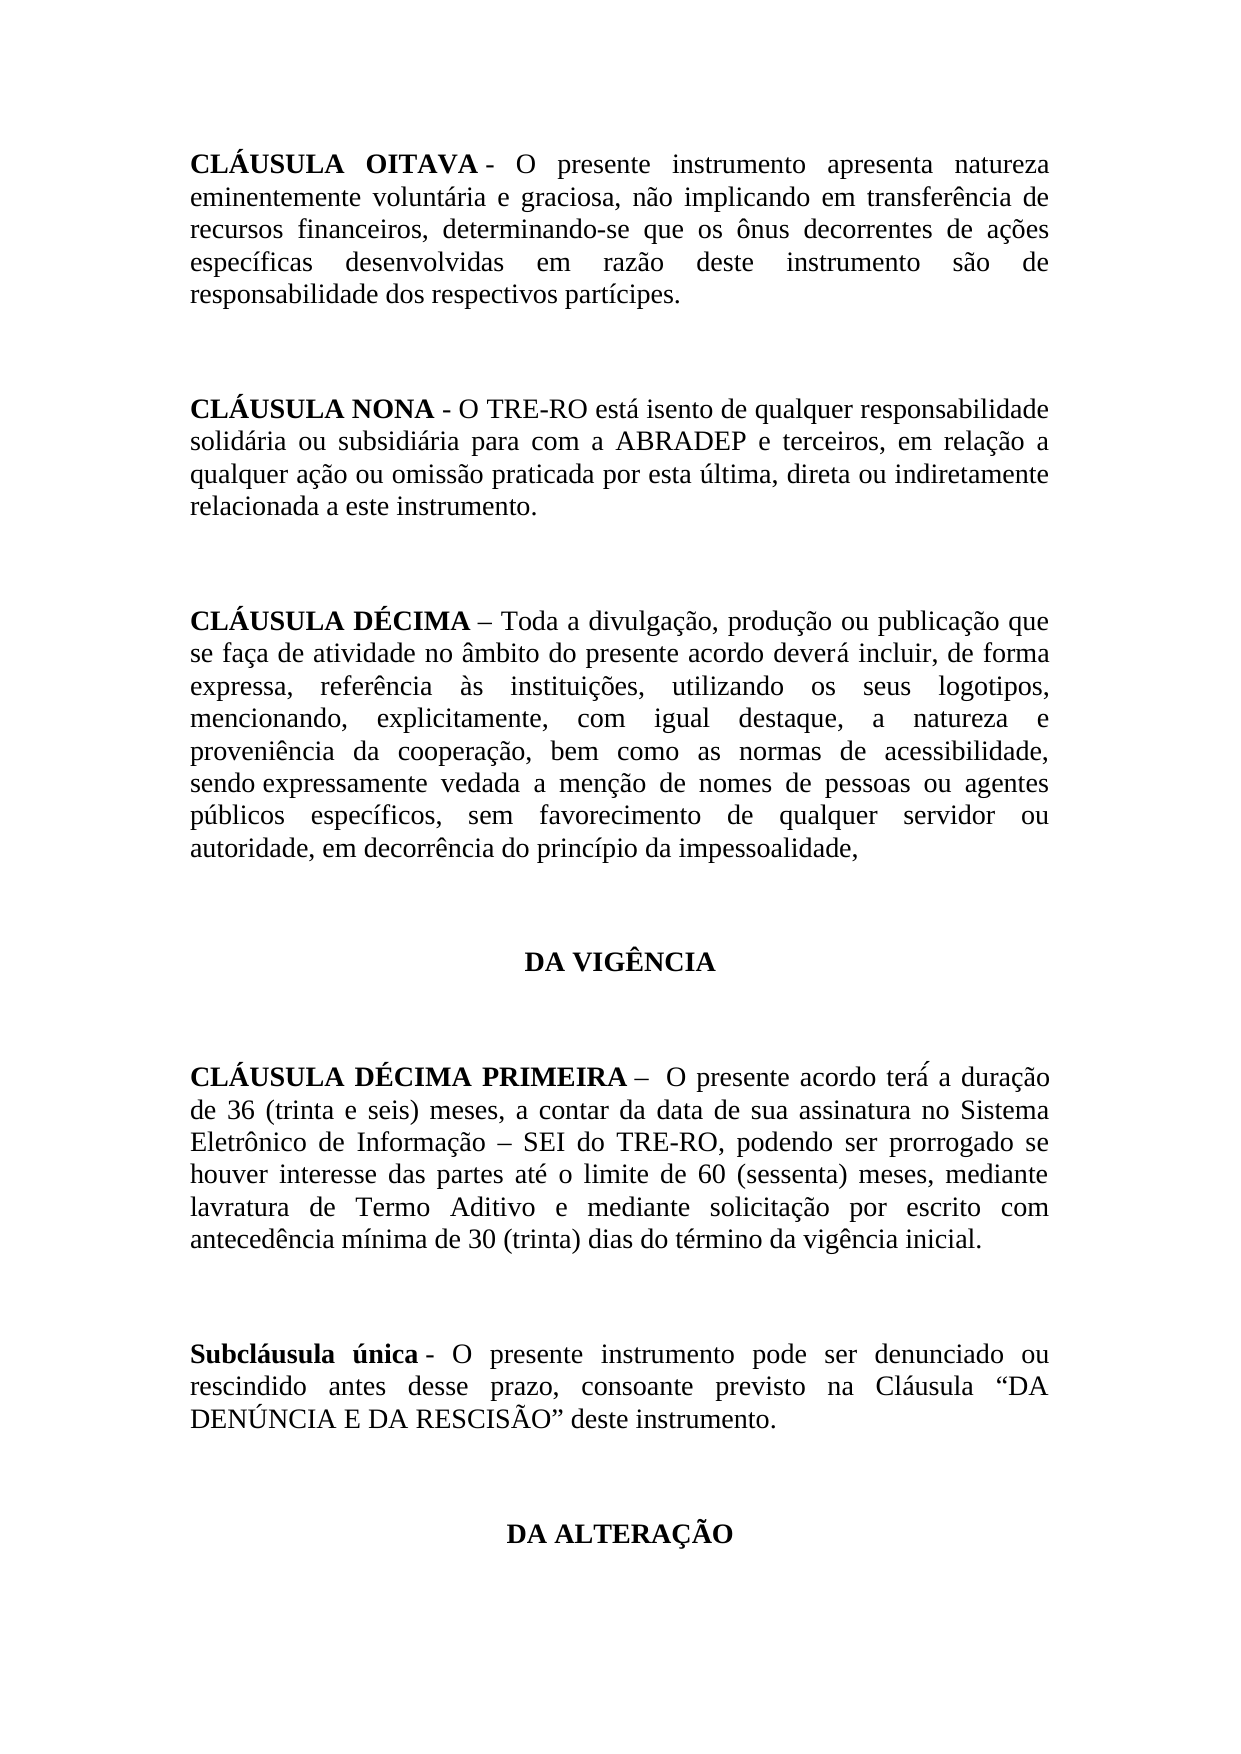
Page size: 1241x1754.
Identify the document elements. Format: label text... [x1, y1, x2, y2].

text DA VIGÊNCIA [190, 946, 1051, 978]
text CLÁUSULA OITAVA - O presente instrumento apresenta natureza eminentemente voluntária e graciosa, não implicando em transferência de recursos financeiros, determinando-se que os ônus decorrentes de ações específicas desenvolvidas em razão deste instrumento são de responsabilidade dos respectivos partícipes. [190, 148, 1051, 309]
text CLÁUSULA DÉCIMA PRIMEIRA – O presente acordo terá́ a duração de 36 (trinta e seis) meses, a contar da data de sua assinatura no Sistema Eletrônico de Informação – SEI do TRE-RO, podendo ser prorrogado se houver interesse das partes até o limite de 60 (sessenta) meses, mediante lavratura de Termo Aditivo e mediante solicitação por escrito com antecedência mínima de 30 (trinta) dias do término da vigência inicial. [190, 1060, 1051, 1255]
text DA ALTERAÇÃO [190, 1517, 1051, 1549]
text Subcláusula única - O presente instrumento pode ser denunciado ou rescindido antes desse prazo, consoante previsto na Cláusula “DA DENÚNCIA E DA RESCISÃO” deste instrumento. [190, 1337, 1051, 1434]
text CLÁUSULA DÉCIMA – Toda a divulgação, produção ou publicação que se faça de atividade no âmbito do presente acordo deverá incluir, de forma expressa, referência às instituições, utilizando os seus logotipos, mencionando, explicitamente, com igual destaque, a natureza e proveniência da cooperação, bem como as normas de acessibilidade, sendo expressamente vedada a menção de nomes de pessoas ou agentes públicos específicos, sem favorecimento de qualquer servidor ou autoridade, em decorrência do princípio da impessoalidade, [190, 604, 1051, 863]
text CLÁUSULA NONA - O TRE-RO está isento de qualquer responsabilidade solidária ou subsidiária para com a ABRADEP e terceiros, em relação a qualquer ação ou omissão praticada por esta última, direta ou indiretamente relacionada a este instrumento. [190, 392, 1051, 522]
